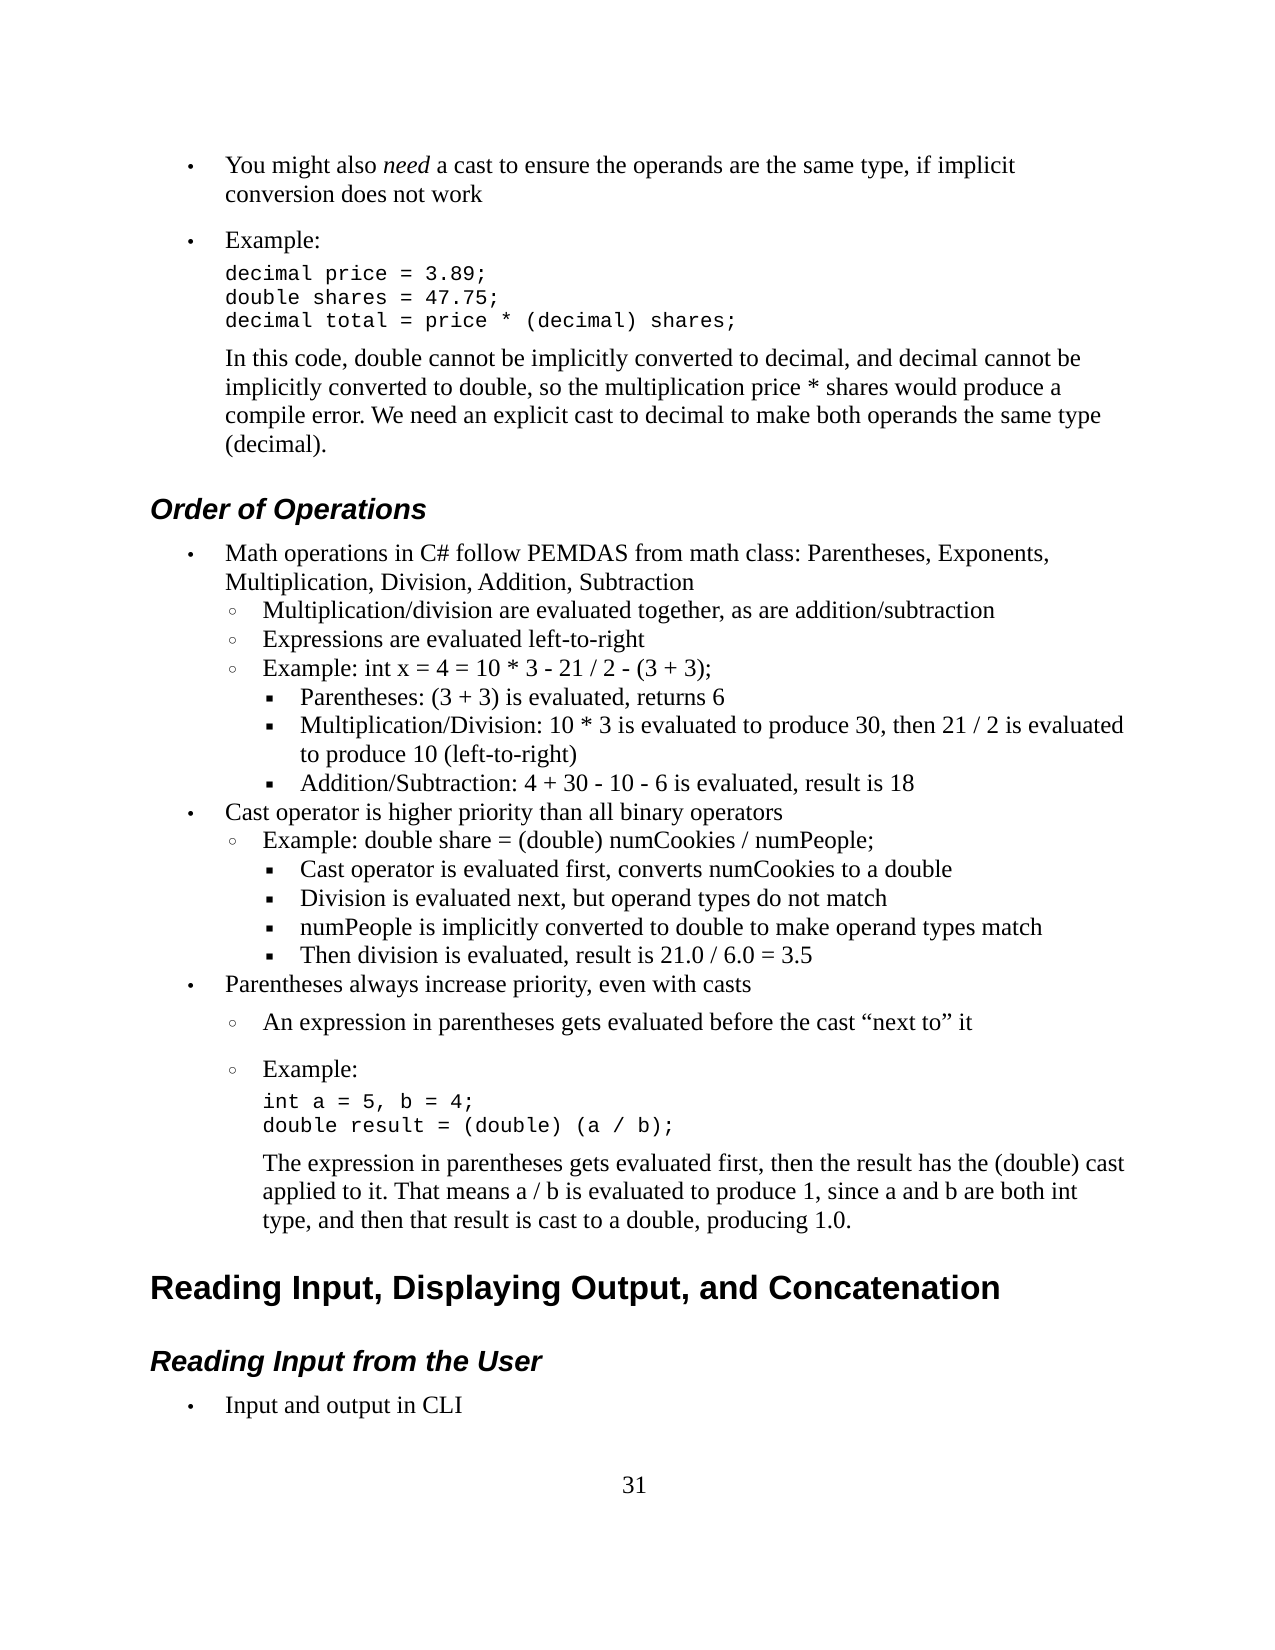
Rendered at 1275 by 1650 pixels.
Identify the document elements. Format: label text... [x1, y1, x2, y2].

list int a = 5, b = 4; [225, 1091, 1125, 1115]
list Parentheses always increase priority, even with casts [187, 969, 1125, 998]
list Input and output in CLI [187, 1390, 1125, 1419]
subtitle Order of Operations [150, 492, 1125, 526]
list Multiplication/Division: 10 * 3 is evaluated to produce 30, then 21 / 2 is evaluated to produce 10 (left-to-right) [262, 711, 1125, 768]
list decimal total = price * (decimal) shares; [187, 310, 1125, 334]
list Then division is evaluated, result is 21.0 / 6.0 = 3.5 [262, 941, 1125, 969]
list decimal price = 3.89; [187, 263, 1125, 287]
subtitle Reading Input, Displaying Output, and Concatenation [150, 1268, 1125, 1306]
list Example: double share = (double) numCookies / numPeople; [225, 826, 1125, 854]
list The expression in parentheses gets evaluated first, then the result has the (double) cast applied to it. That means a / b is evaluated to produce 1, since a and b are both int type, and then that result is cast to a double, producing 1.0. [225, 1148, 1125, 1234]
list Example: [187, 225, 1125, 254]
list numPeople is implicitly converted to double to make operand types match [262, 912, 1125, 941]
list double shares = 47.75; [187, 287, 1125, 310]
list You might also need a cast to ensure the operands are the same type, if implicit conversion does not work [187, 150, 1125, 207]
list Example: int x = 4 = 10 * 3 - 21 / 2 - (3 + 3); [225, 653, 1125, 682]
list Cast operator is higher priority than all binary operators [187, 797, 1125, 826]
subtitle Reading Input from the User [150, 1344, 1125, 1377]
list Cast operator is evaluated first, converts numCookies to a double [262, 854, 1125, 883]
list double result = (double) (a / b); [225, 1115, 1125, 1139]
list Parentheses: (3 + 3) is evaluated, returns 6 [262, 682, 1125, 711]
list Example: [225, 1054, 1125, 1082]
list An expression in parentheses gets evaluated before the cast “next to” it [225, 1007, 1125, 1036]
list Expressions are evaluated left-to-right [225, 624, 1125, 653]
list Addition/Subtraction: 4 + 30 - 10 - 6 is evaluated, result is 18 [262, 768, 1125, 797]
list Math operations in C# follow PEMDAS from math class: Parentheses, Exponents, Multiplication, Division, Addition, Subtraction [187, 538, 1125, 596]
list Division is evaluated next, but operand types do not match [262, 883, 1125, 912]
list Multiplication/division are evaluated together, as are addition/subtraction [225, 596, 1125, 624]
list In this code, double cannot be implicitly converted to decimal, and decimal cannot be implicitly converted to double, so the multiplication price * shares would produce a compile error. We need an explicit cast to decimal to make both operands the same type (decimal). [187, 343, 1125, 458]
